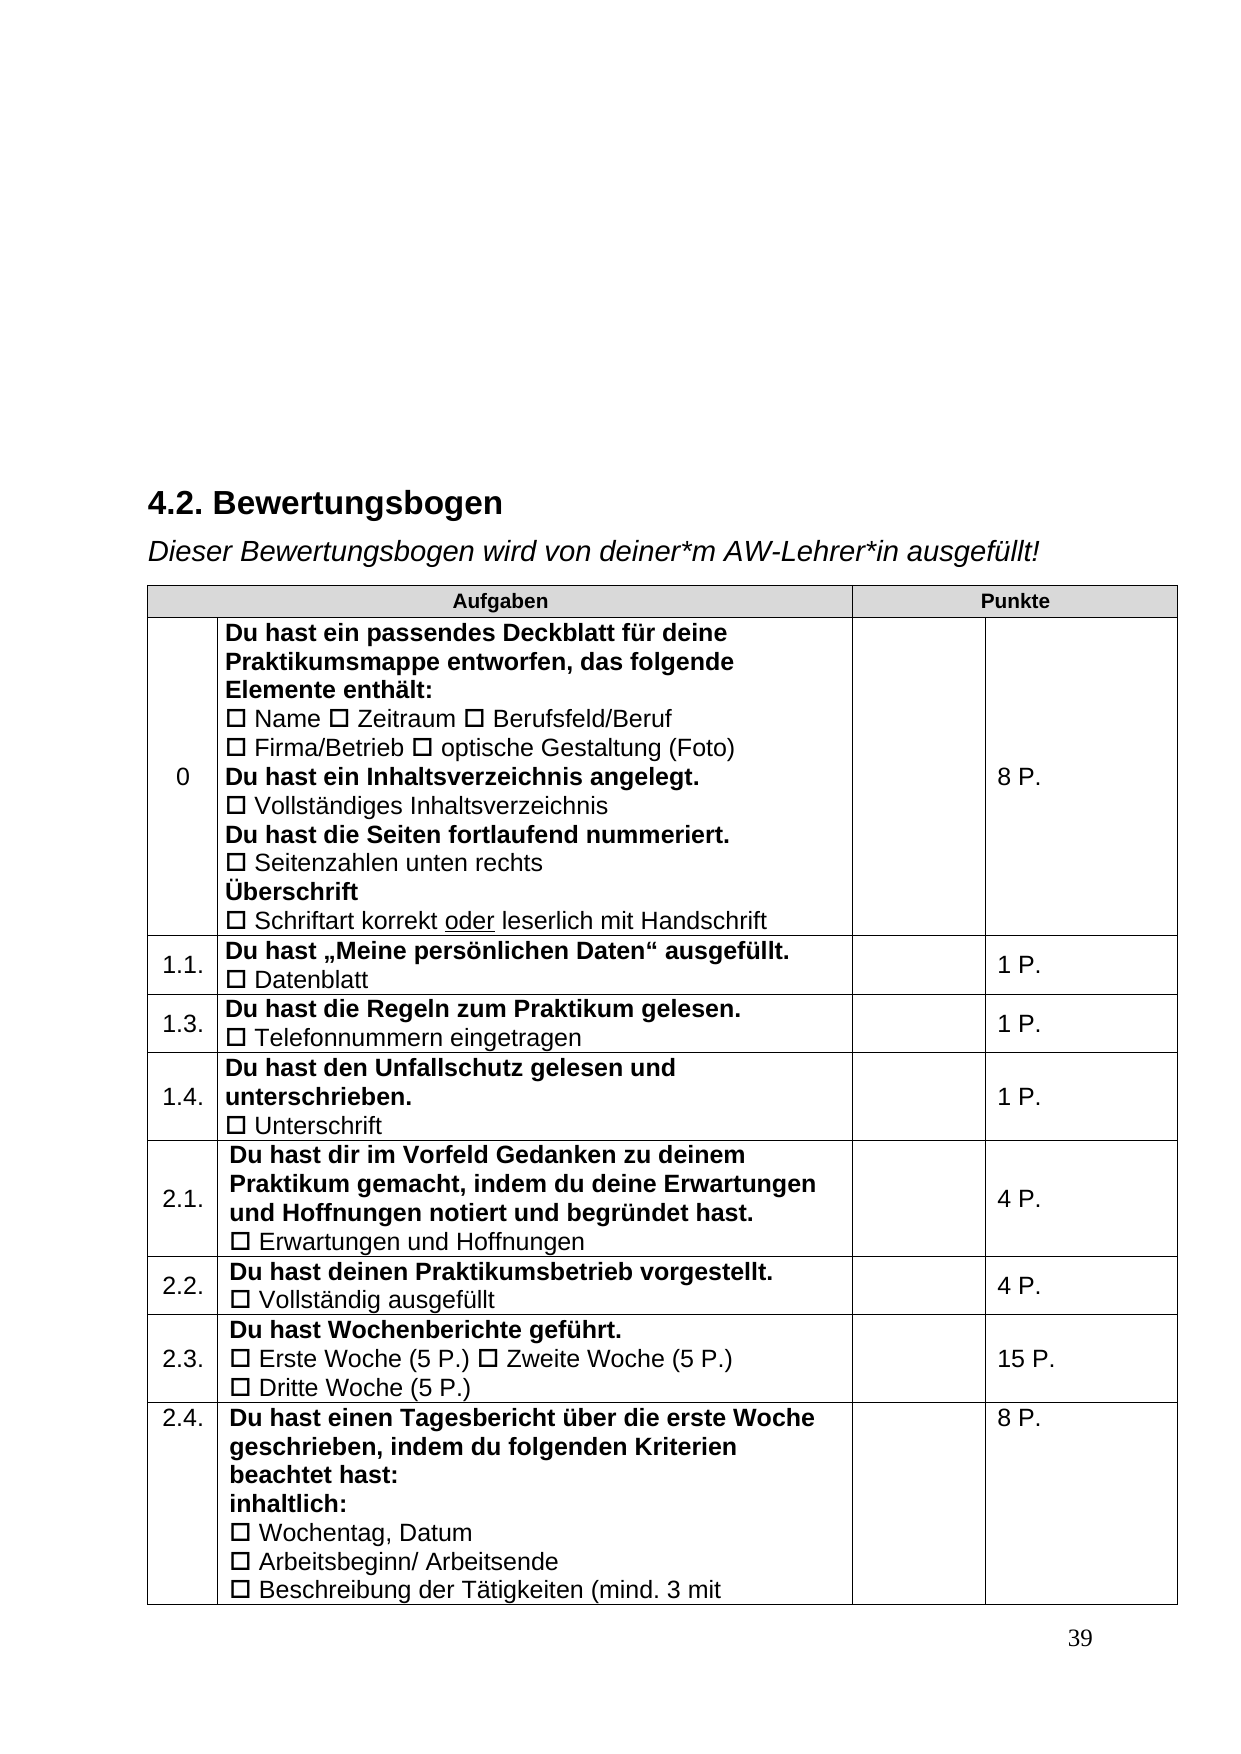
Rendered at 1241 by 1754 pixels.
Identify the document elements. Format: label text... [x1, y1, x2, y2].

table_cell [853, 936, 985, 993]
table_cell Du hast Wochenberichte geführt.  Erste Woche (5 P.)  Zweite Woche (5 P.)  Dritte Woche (5 P.) [218, 1315, 852, 1402]
table_header Punkte [853, 586, 1177, 617]
table_header Aufgaben [148, 586, 852, 617]
table_cell 1 P. [986, 936, 1177, 993]
table_cell 2.3. [148, 1315, 217, 1402]
table_cell 4 P. [986, 1141, 1177, 1256]
table_cell 8 P. [986, 618, 1177, 935]
table_cell Du hast ein passendes Deckblatt für deine Praktikumsmappe entworfen, das folgende Elemente enthält:  Name  Zeitraum  Berufsfeld/Beruf  Firma/Betrieb  optische Gestaltung (Foto) Du hast ein Inhaltsverzeichnis angelegt.  Vollständiges Inhaltsverzeichnis Du hast die Seiten fortlaufend nummeriert.  Seitenzahlen unten rechts Überschrift  Schriftart korrekt oder leserlich mit Handschrift [218, 618, 852, 935]
table_cell 15 P. [986, 1315, 1177, 1402]
table_cell 2.4. [148, 1403, 217, 1604]
table_cell [853, 1053, 985, 1139]
table_cell 1.1. [148, 936, 217, 993]
text 4.2. Bewertungsbogen [148, 483, 1093, 522]
table_cell 1 P. [986, 995, 1177, 1052]
table_cell 4 P. [986, 1257, 1177, 1314]
table_cell Du hast den Unfallschutz gelesen und unterschrieben.  Unterschrift [218, 1053, 852, 1139]
table_cell 1.4. [148, 1053, 217, 1139]
table_cell [853, 995, 985, 1052]
table_cell [853, 1257, 985, 1314]
table_cell Du hast „Meine persönlichen Daten“ ausgefüllt.  Datenblatt [218, 936, 852, 993]
table_cell Du hast die Regeln zum Praktikum gelesen.  Telefonnummern eingetragen [218, 995, 852, 1052]
text Dieser Bewertungsbogen wird von deiner*m AW-Lehrer*in ausgefüllt! [148, 534, 1093, 568]
table_cell 2.1. [148, 1141, 217, 1256]
table_cell 2.2. [148, 1257, 217, 1314]
table_cell 8 P. [986, 1403, 1177, 1604]
table_cell [853, 1315, 985, 1402]
table_cell Du hast dir im Vorfeld Gedanken zu deinem Praktikum gemacht, indem du deine Erwartungen und Hoffnungen notiert und begründet hast.  Erwartungen und Hoffnungen [218, 1141, 852, 1256]
table_cell [853, 618, 985, 935]
table_cell Du hast deinen Praktikumsbetrieb vorgestellt.  Vollständig ausgefüllt [218, 1257, 852, 1314]
table_cell Du hast einen Tagesbericht über die erste Woche geschrieben, indem du folgenden Kriterien beachtet hast: inhaltlich:  Wochentag, Datum  Arbeitsbeginn/ Arbeitsende  Beschreibung der Tätigkeiten (mind. 3 mit [218, 1403, 852, 1604]
table_cell 0 [148, 618, 217, 935]
table_cell 1 P. [986, 1053, 1177, 1139]
table_cell [853, 1403, 985, 1604]
table_cell 1.3. [148, 995, 217, 1052]
table_cell [853, 1141, 985, 1256]
